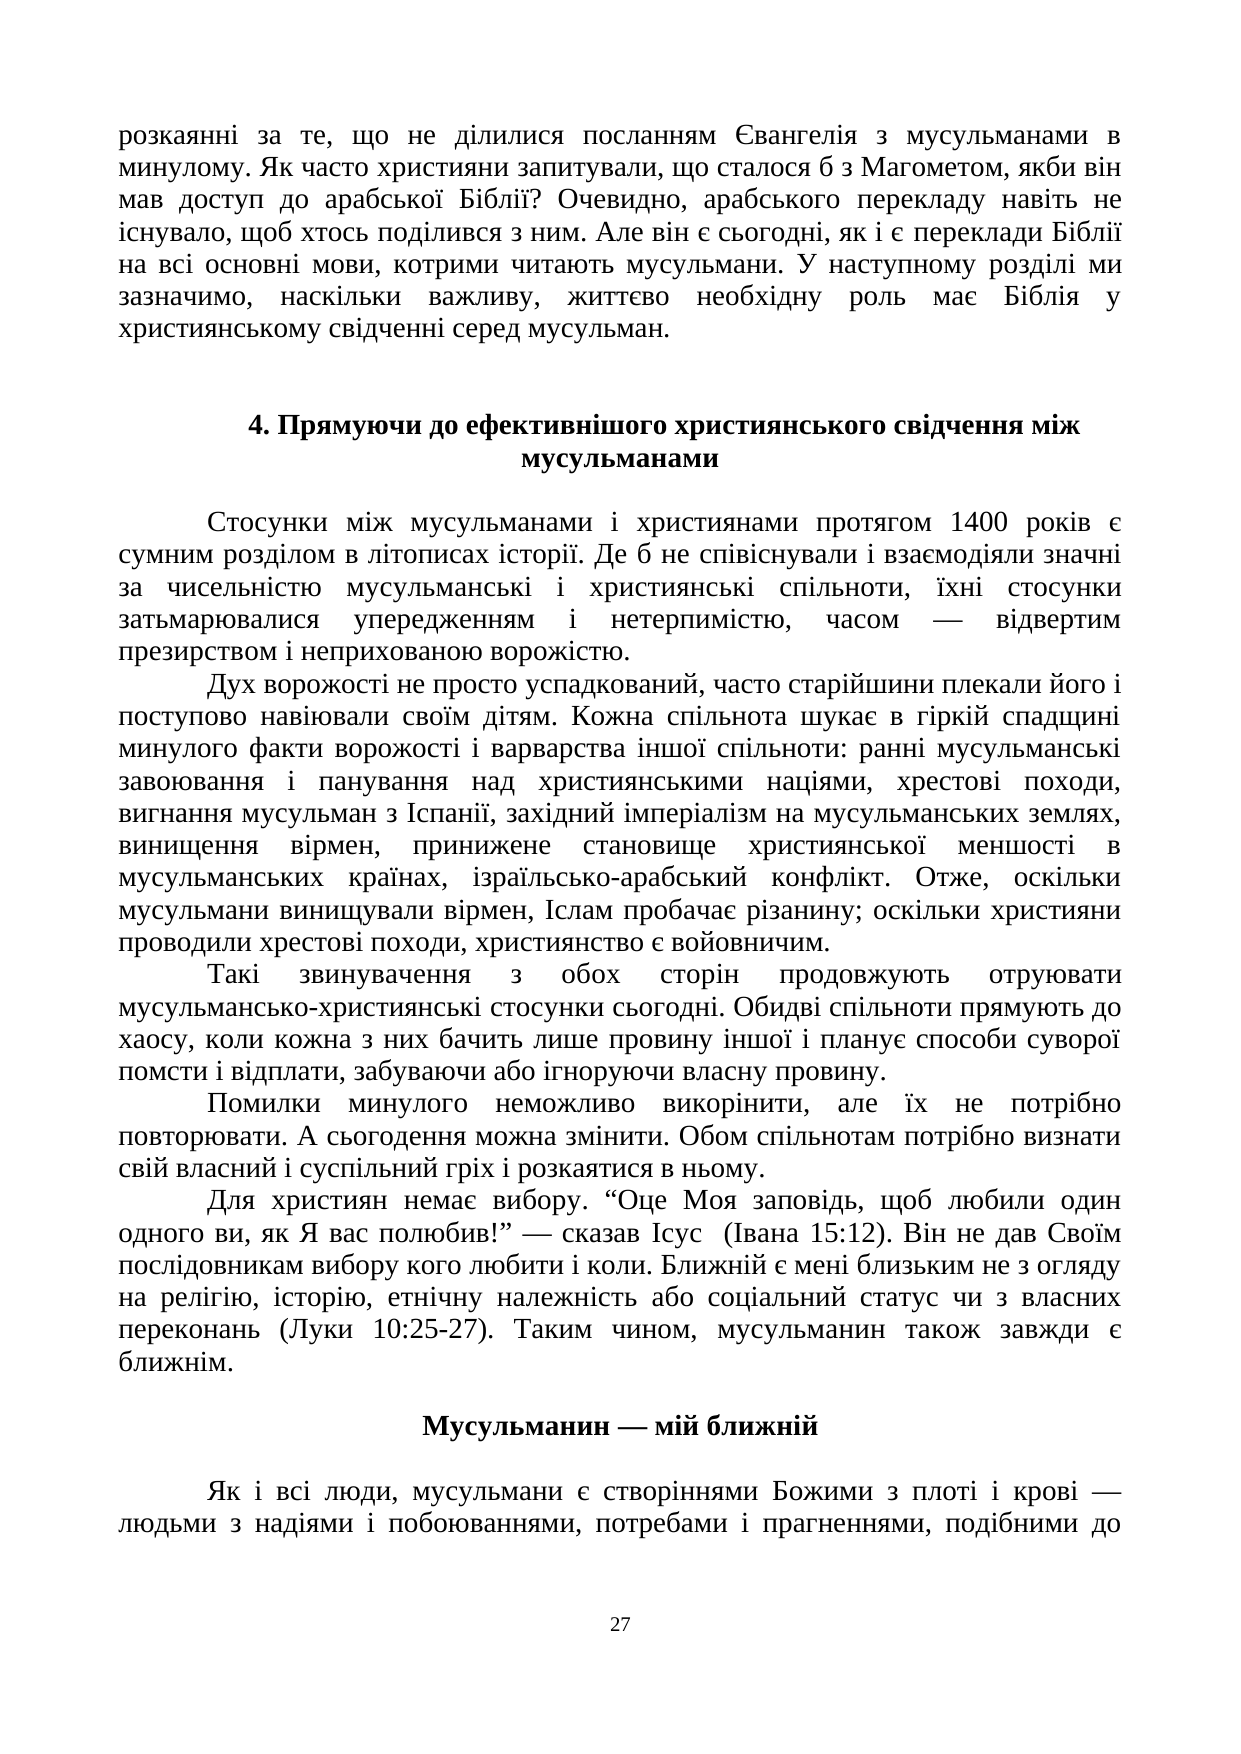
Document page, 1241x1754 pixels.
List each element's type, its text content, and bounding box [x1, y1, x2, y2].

text Стосунки між мусульманами і християнами протягом 1400 років є сумним розділом в літописах історії. Де б не співіснували і взаємодіяли значні за чисельністю мусульманські і християнські спільноти, їхні стосунки затьмарювалися упередженням і нетерпимістю, часом — відвертим презирством і неприхованою ворожістю. [118, 506, 1122, 667]
subtitle Мусульманин — мій ближній [118, 1410, 1122, 1442]
text Дух ворожості не просто успадкований, часто старійшини плекали його і поступово навіювали своїм дітям. Кожна спільнота шукає в гіркій спадщині минулого факти ворожості і варварства іншої спільноти: ранні мусульманські завоювання і панування над християнськими націями, хрестові походи, вигнання мусульман з Іспанії, західний імперіалізм на мусульманських землях, винищення вірмен, принижене становище християнської меншості в мусульманських країнах, ізраїльсько-арабський конфлікт. Отже, оскільки мусульмани винищували вірмен, Іслам пробачає різанину; оскільки християни проводили хрестові походи, християнство є войовничим. [118, 667, 1122, 958]
text розкаянні за те, що не ділилися посланням Євангелія з мусульманами в минулому. Як часто християни запитували, що сталося б з Магометом, якби він мав доступ до арабської Біблії? Очевидно, арабського перекладу навіть не існувало, щоб хтось поділився з ним. Але він є сьогодні, як і є переклади Біблії на всі основні мови, котрими читають мусульмани. У наступному розділі ми зазначимо, наскільки важливу, життєво необхідну роль має Біблія у християнському свідченні серед мусульман. [118, 118, 1122, 344]
text Помилки минулого неможливо викорінити, але їх не потрібно повторювати. А сьогодення можна змінити. Обом спільнотам потрібно визнати свій власний і суспільний гріх і розкаятися в ньому. [118, 1087, 1122, 1184]
text Для християн немає вибору. “Оце Моя заповідь, щоб любили один одного ви, як Я вас полюбив!” — сказав Ісус (Івана 15:12). Він не дав Своїм послідовникам вибору кого любити і коли. Ближній є мені близьким не з огляду на релігію, історію, етнічну належність або соціальний статус чи з власних переконань (Луки 10:25-27). Таким чином, мусульманин також завжди є ближнім. [118, 1184, 1122, 1377]
text Як і всі люди, мусульмани є створіннями Божими з плоті і крові — людьми з надіями і побоюваннями, потребами і прагненнями, подібними до [118, 1474, 1122, 1539]
text 4. Прямуючи до ефективнішого християнського свідчення між мусульманами [118, 409, 1122, 473]
text Такі звинувачення з обох сторін продовжують отруювати мусульмансько-християнські стосунки сьогодні. Обидві спільноти прямують до хаосу, коли кожна з них бачить лише провину іншої і планує способи суворої помсти і відплати, забуваючи або ігноруючи власну провину. [118, 958, 1122, 1087]
